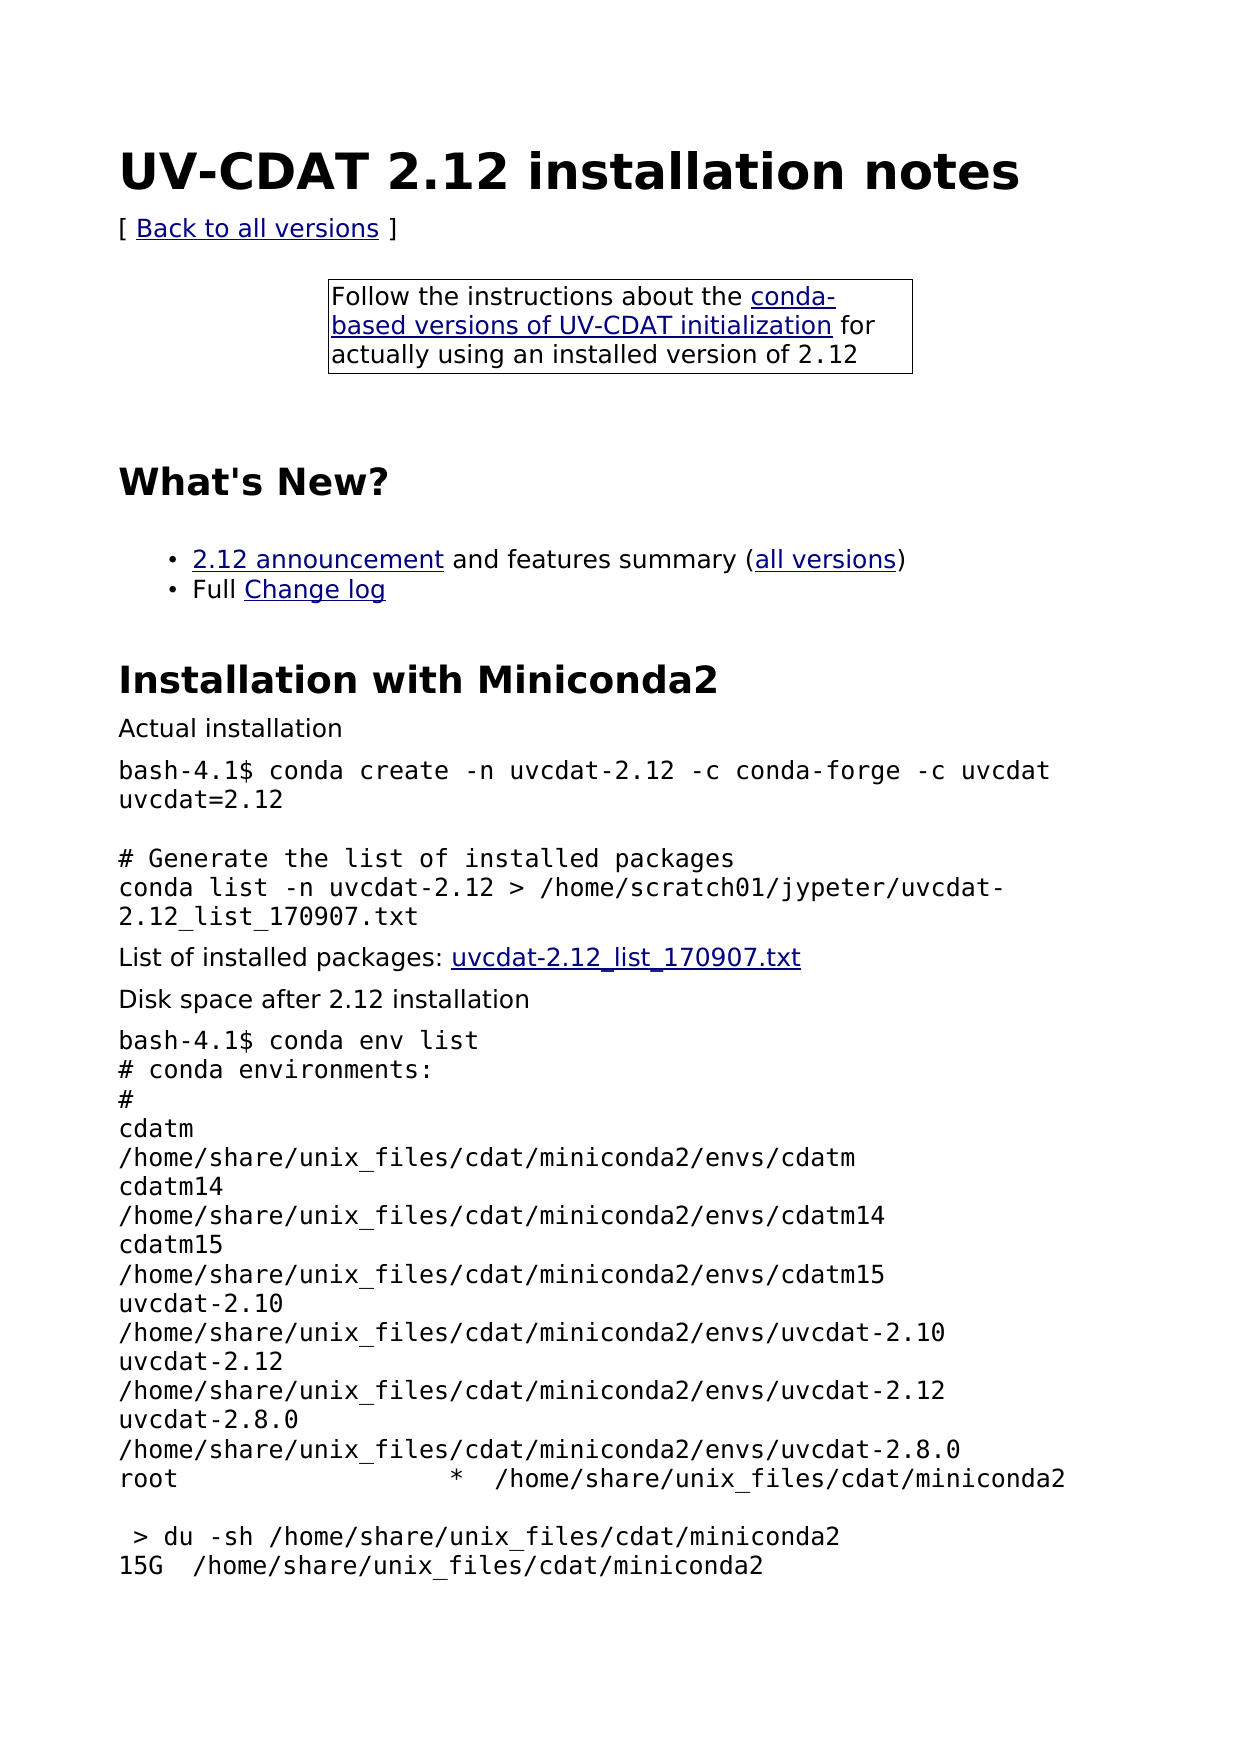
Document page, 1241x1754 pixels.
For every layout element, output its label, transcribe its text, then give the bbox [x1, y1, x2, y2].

subtitle What's New? [118, 460, 1122, 504]
list 2.12 announcement and features summary (all versions) [177, 546, 1122, 575]
subtitle Installation with Miniconda2 [118, 658, 1122, 702]
text List of installed packages: uvcdat-2.12_list_170907.txt [118, 943, 1122, 972]
text bash-4.1$ conda create -n uvcdat-2.12 -c conda-forge -c uvcdat uvcdat=2.12 # Generate the list of installed packages conda list -n uvcdat-2.12 > /home/scratch01/jypeter/uvcdat-2.12_list_170907.txt [118, 756, 1122, 931]
subtitle UV-CDAT 2.12 installation notes [118, 143, 1122, 201]
text [ Back to all versions ] [118, 214, 1122, 243]
list Full Change log [177, 575, 1122, 604]
table_header Follow the instructions about the conda-based versions of UV-CDAT initialization for actually using an installed version of 2.12 [329, 280, 912, 373]
text bash-4.1$ conda env list # conda environments: # cdatm /home/share/unix_files/cdat/miniconda2/envs/cdatm cdatm14 /home/share/unix_files/cdat/miniconda2/envs/cdatm14 cdatm15 /home/share/unix_files/cdat/miniconda2/envs/cdatm15 uvcdat-2.10 /home/share/unix_files/cdat/miniconda2/envs/uvcdat-2.10 uvcdat-2.12 /home/share/unix_files/cdat/miniconda2/envs/uvcdat-2.12 uvcdat-2.8.0 /home/share/unix_files/cdat/miniconda2/envs/uvcdat-2.8.0 root * /home/share/unix_files/cdat/miniconda2 > du -sh /home/share/unix_files/cdat/miniconda2 15G /home/share/unix_files/cdat/miniconda2 [118, 1026, 1122, 1610]
text Disk space after 2.12 installation [118, 985, 1122, 1014]
text Actual installation [118, 715, 1122, 744]
